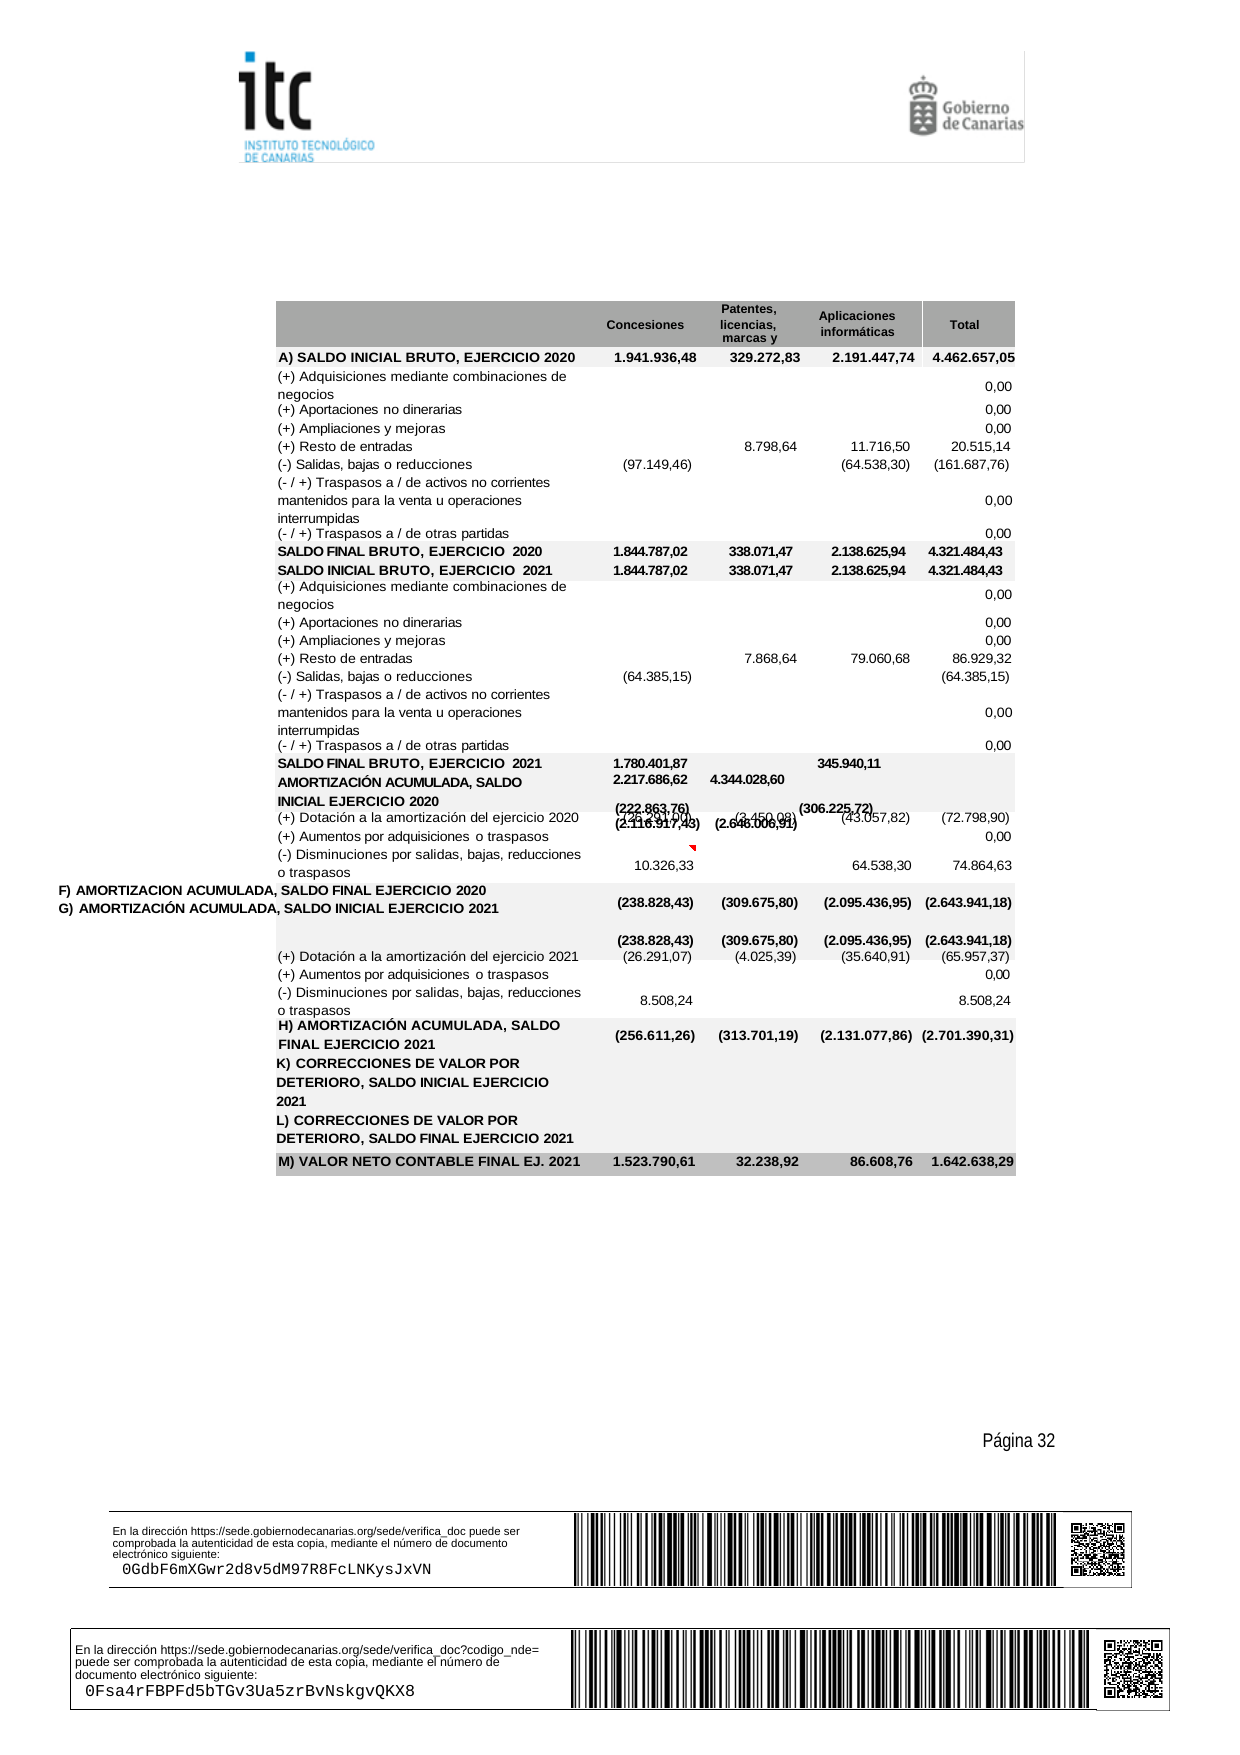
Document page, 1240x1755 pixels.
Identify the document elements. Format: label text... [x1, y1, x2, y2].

text 0,00 [983, 379, 1014, 394]
text mantenidos para la venta u operaciones interrumpidas [277, 492, 528, 526]
text (- / +) Traspasos a / de otras partidas 0,00 [277, 526, 1181, 541]
text (+) Ampliaciones y mejoras 0,00 [277, 420, 1181, 436]
table_header (2.701.390,31) [918, 1018, 1016, 1153]
text 10.326,33 64.538,30 74.864,63 [589, 858, 1012, 873]
text (+) Aportaciones no dinerarias 0,00 [277, 402, 1181, 418]
text (+) Resto de entradas 8.798,64 11.716,50 20.515,14 [277, 438, 1181, 454]
table_header H) AMORTIZACIÓN ACUMULADA, SALDO FINAL EJERCICIO 2021 CORRECCIONES DE VALOR POR DETERIORO, SALDO INICIAL EJERCICIO 2021 CORRECCIONES DE VALOR POR DETERIORO, SALDO FINAL EJERCICIO 2021 [276, 1018, 598, 1153]
table_header Concesiones [276, 301, 707, 347]
text (+) Dotación a la amortización del ejercicio 2020 (26.291,00) (3.450,08) (43.057,82) (72.798,90) [736, 812, 1181, 826]
table_cell 1.642.638,29 [918, 1153, 1016, 1176]
text (+) Resto de entradas 7.868,64 79.060,68 86.929,32 (-) Salidas, bajas o reducciones (64.385,15) (64.385,15) (- / +) Traspasos a / de activos no corrientes [277, 651, 1012, 702]
list AMORTIZACIÓN ACUMULADA, SALDO INICIAL EJERCICIO 2021 [58, 901, 276, 917]
text 0,00 [983, 492, 1014, 508]
text (+) Dotación a la amortización del ejercicio 2020 (26.291,00) (3.450,08) (43.057,82) (72.798,90) [277, 812, 624, 826]
table_cell 2.191.447,74 [809, 347, 922, 367]
text (+) Dotación a la amortización del ejercicio 2021 (26.291,07) (4.025,39) (35.640,91) (65.957,37) (+) Aumentos por adquisiciones o traspasos 0,00 [277, 960, 1012, 982]
table_header Patentes, licencias, marcas y [707, 301, 809, 347]
table_cell 4.462.657,05 [923, 347, 1015, 367]
table_header Aplicaciones informáticas [809, 301, 922, 347]
text (- / +) Traspasos a / de otras partidas 0,00 [277, 738, 1181, 753]
table_cell A) SALDO INICIAL BRUTO, EJERCICIO 2020 [276, 347, 594, 367]
text (+) Adquisiciones mediante combinaciones de [279, 581, 568, 594]
table_cell 1.941.936,48 [594, 347, 707, 367]
text (-) Disminuciones por salidas, bajas, reducciones o traspasos [277, 984, 584, 1018]
text (+) Aportaciones no dinerarias 0,00 [277, 615, 1181, 630]
text 8.508,24 8.508,24 [640, 993, 1181, 1008]
text 0,00 [983, 705, 1014, 720]
table_cell 86.608,76 [811, 1153, 918, 1176]
text (+) Ampliaciones y mejoras 0,00 [277, 633, 1181, 648]
list AMORTIZACION ACUMULADA, SALDO FINAL EJERCICIO 2020 [58, 882, 553, 898]
text Página 32 [58, 1429, 1055, 1452]
table_cell 32.238,92 [707, 1153, 811, 1176]
table_header (256.611,26) [598, 1018, 707, 1153]
table_cell 329.272,83 [707, 347, 809, 367]
text (+) Adquisiciones mediante combinaciones de negocios [277, 369, 570, 402]
text mantenidos para la venta u operaciones interrumpidas [277, 705, 528, 738]
table_cell M) VALOR NETO CONTABLE FINAL EJ. 2021 [276, 1153, 598, 1176]
text (-) Disminuciones por salidas, bajas, reducciones o traspasos [277, 846, 584, 880]
table_cell 1.523.790,61 [598, 1153, 707, 1176]
text (+) Aumentos por adquisiciones o traspasos 0,00 [277, 828, 1181, 844]
table_header (2.131.077,86) [811, 1018, 918, 1153]
text (-) Salidas, bajas o reducciones (97.149,46) (64.538,30) (161.687,76) (- / +) Traspasos a / de activos no corrientes [277, 457, 1012, 490]
table_header Total [923, 301, 1015, 347]
text negocios [277, 597, 568, 612]
table_header (313.701,19) [707, 1018, 811, 1153]
text 0,00 [983, 587, 1014, 602]
